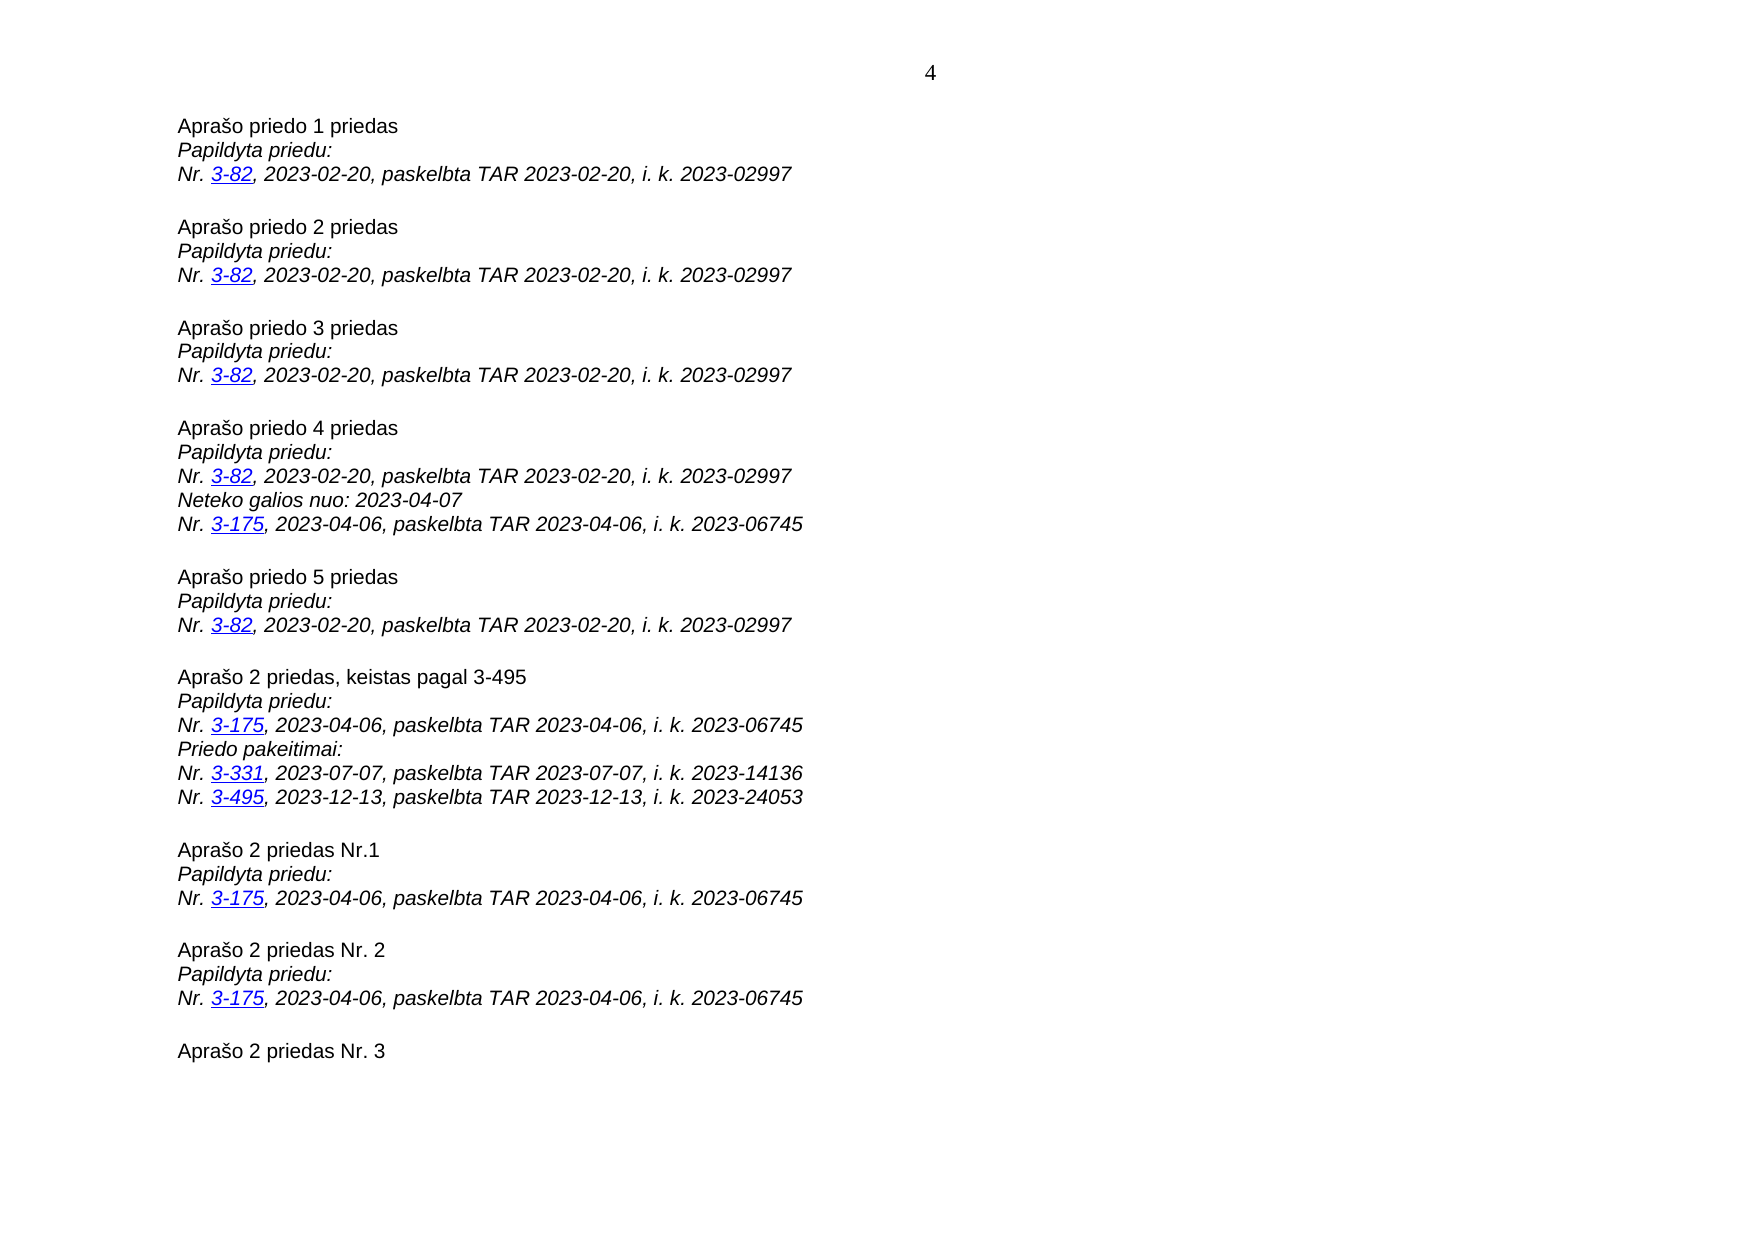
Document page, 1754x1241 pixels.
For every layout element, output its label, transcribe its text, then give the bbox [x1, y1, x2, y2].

text Aprašo 2 priedas, keistas pagal 3-495 [177, 665, 1683, 689]
text Priedo pakeitimai: [177, 737, 1683, 761]
text Nr. 3-175, 2023-04-06, paskelbta TAR 2023-04-06, i. k. 2023-06745 [177, 886, 1683, 909]
text Aprašo priedo 1 priedas [177, 114, 1683, 138]
text Aprašo priedo 3 priedas [177, 315, 1683, 339]
text Nr. 3-331, 2023-07-07, paskelbta TAR 2023-07-07, i. k. 2023-14136 [177, 761, 1683, 785]
text Aprašo 2 priedas Nr.1 [177, 838, 1683, 862]
text Aprašo 2 priedas Nr. 3 [177, 1039, 1683, 1063]
text Papildyta priedu: [177, 689, 1683, 713]
text Aprašo 2 priedas Nr. 2 [177, 938, 1683, 962]
text Nr. 3-175, 2023-04-06, paskelbta TAR 2023-04-06, i. k. 2023-06745 [177, 512, 1683, 536]
text Nr. 3-82, 2023-02-20, paskelbta TAR 2023-02-20, i. k. 2023-02997 [177, 263, 1683, 287]
text Nr. 3-82, 2023-02-20, paskelbta TAR 2023-02-20, i. k. 2023-02997 [177, 464, 1683, 488]
text Papildyta priedu: [177, 138, 1683, 162]
text Aprašo priedo 5 priedas [177, 564, 1683, 588]
text Aprašo priedo 2 priedas [177, 215, 1683, 239]
text Papildyta priedu: [177, 862, 1683, 886]
text Aprašo priedo 4 priedas [177, 416, 1683, 440]
text Nr. 3-82, 2023-02-20, paskelbta TAR 2023-02-20, i. k. 2023-02997 [177, 612, 1683, 636]
text Nr. 3-82, 2023-02-20, paskelbta TAR 2023-02-20, i. k. 2023-02997 [177, 162, 1683, 186]
text Nr. 3-175, 2023-04-06, paskelbta TAR 2023-04-06, i. k. 2023-06745 [177, 713, 1683, 737]
text Papildyta priedu: [177, 440, 1683, 464]
text Nr. 3-175, 2023-04-06, paskelbta TAR 2023-04-06, i. k. 2023-06745 [177, 986, 1683, 1010]
text Neteko galios nuo: 2023-04-07 [177, 488, 1683, 512]
text Nr. 3-495, 2023-12-13, paskelbta TAR 2023-12-13, i. k. 2023-24053 [177, 785, 1683, 809]
text Nr. 3-82, 2023-02-20, paskelbta TAR 2023-02-20, i. k. 2023-02997 [177, 363, 1683, 387]
text Papildyta priedu: [177, 339, 1683, 363]
text Papildyta priedu: [177, 962, 1683, 986]
text Papildyta priedu: [177, 588, 1683, 612]
text Papildyta priedu: [177, 239, 1683, 263]
